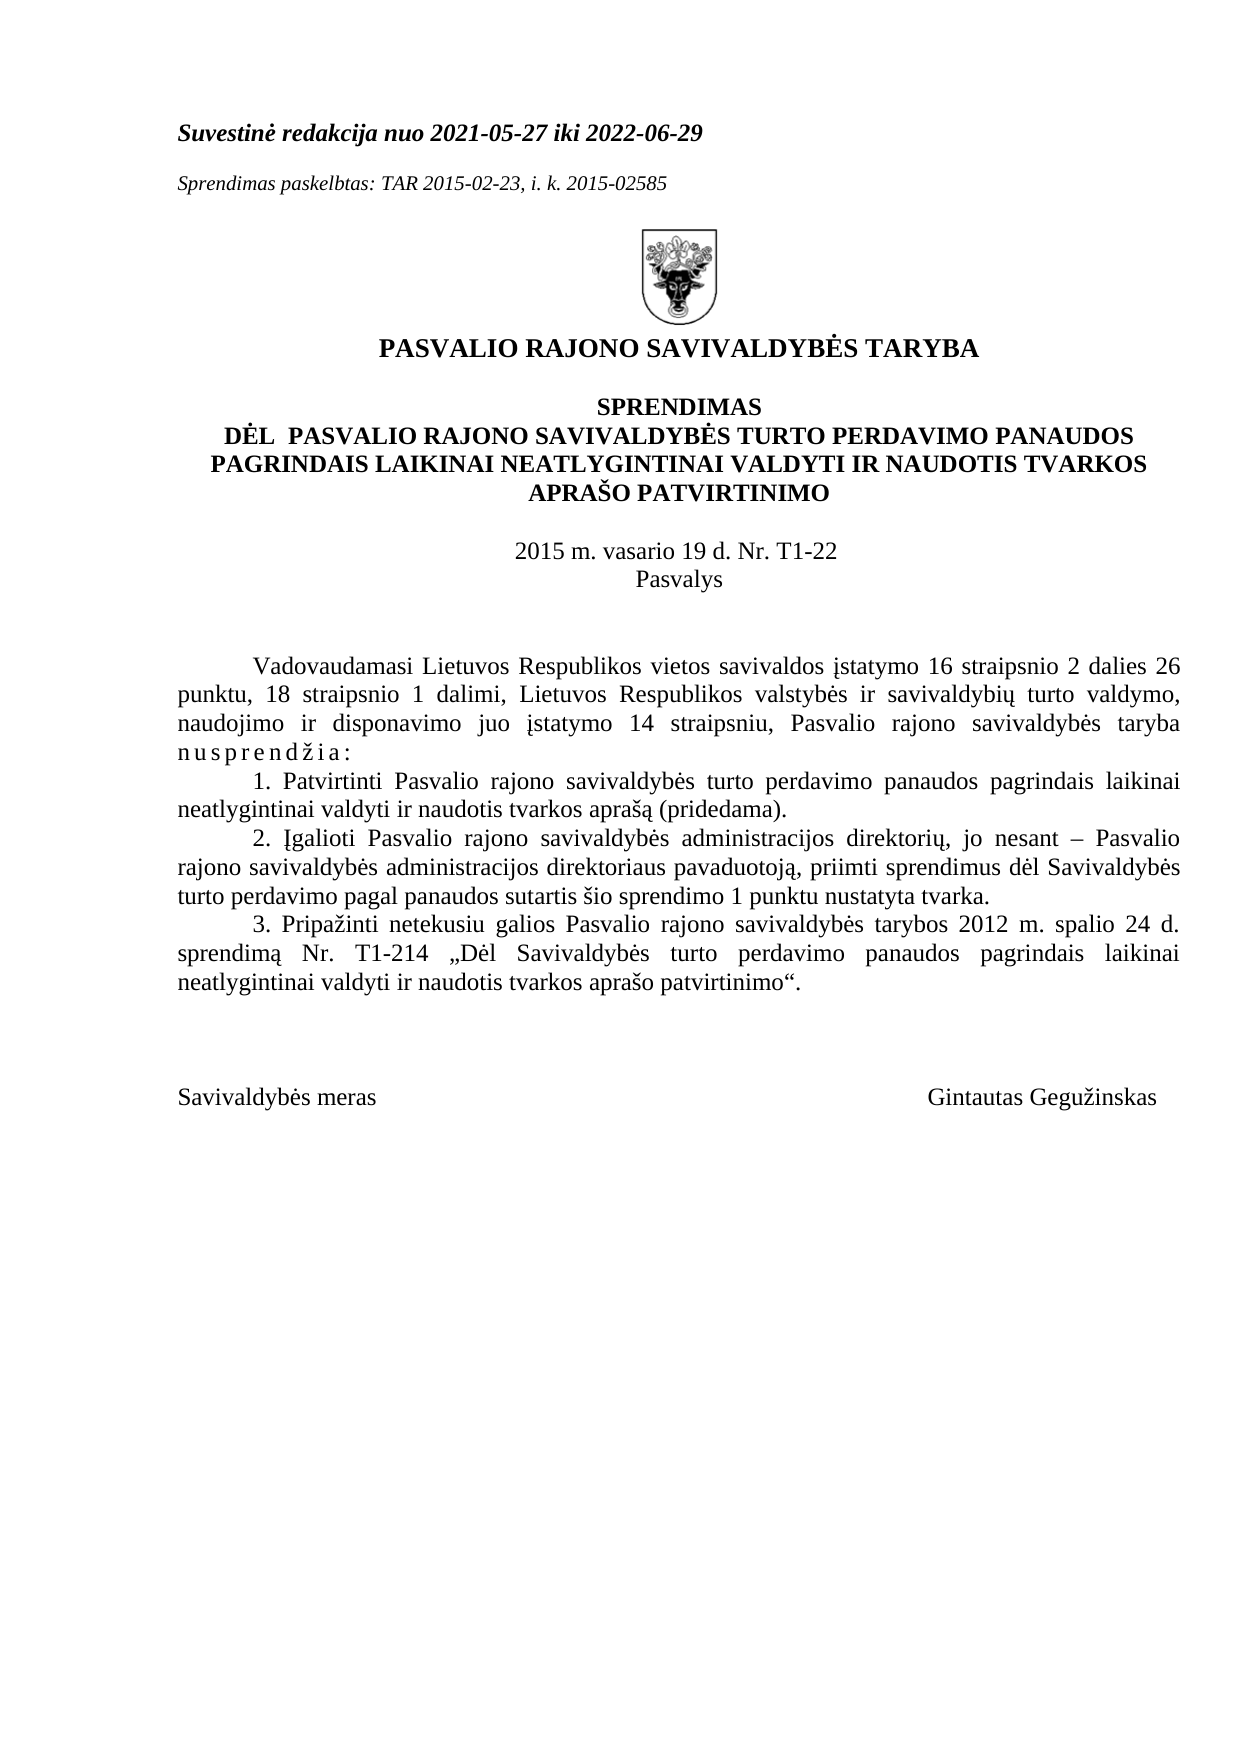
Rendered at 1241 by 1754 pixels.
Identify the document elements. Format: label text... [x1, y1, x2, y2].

text Sprendimas [177, 392, 1181, 421]
text Pasvalio rajono savivaldybės taryba [177, 332, 1181, 363]
text 3. Pripažinti netekusiu galios Pasvalio rajono savivaldybės tarybos 2012 m. spalio 24 d. sprendimą Nr. T1-214 „Dėl Savivaldybės turto perdavimo panaudos pagrindais laikinai neatlygintinai valdyti ir naudotis tvarkos aprašo patvirtinimo“. [177, 909, 1181, 996]
text 2. Įgalioti Pasvalio rajono savivaldybės administracijos direktorių, jo nesant – Pasvalio rajono savivaldybės administracijos direktoriaus pavaduotoją, priimti sprendimus dėl Savivaldybės turto perdavimo pagal panaudos sutartis šio sprendimo 1 punktu nustatyta tvarka. [177, 823, 1181, 909]
text Dėl PASVALIO RAJONO SAVIVALDYBĖS TURTO PERDAVIMO PANAUDOS PAGRINDAIS LAIKINAI NEATLYGINTINAI VALDYTI IR NAUDOTIS TVARKOS APRAŠO PATVIRTINIMO [177, 421, 1181, 507]
text Pasvalys [177, 564, 1181, 593]
text 2015 m. vasario 19 d. Nr. T1-22 [177, 536, 1181, 564]
text Suvestinė redakcija nuo 2021-05-27 iki 2022-06-29 [177, 118, 1181, 147]
text Savivaldybės meras Gintautas Gegužinskas [177, 1082, 1181, 1111]
text Vadovaudamasi Lietuvos Respublikos vietos savivaldos įstatymo 16 straipsnio 2 dalies 26 punktu, 18 straipsnio 1 dalimi, Lietuvos Respublikos valstybės ir savivaldybių turto valdymo, naudojimo ir disponavimo juo įstatymo 14 straipsniu, Pasvalio rajono savivaldybės taryba nusprendžia: [177, 651, 1181, 766]
text Sprendimas paskelbtas: TAR 2015-02-23, i. k. 2015-02585 [177, 171, 1181, 195]
text 1. Patvirtinti Pasvalio rajono savivaldybės turto perdavimo panaudos pagrindais laikinai neatlygintinai valdyti ir naudotis tvarkos aprašą (pridedama). [177, 766, 1181, 823]
